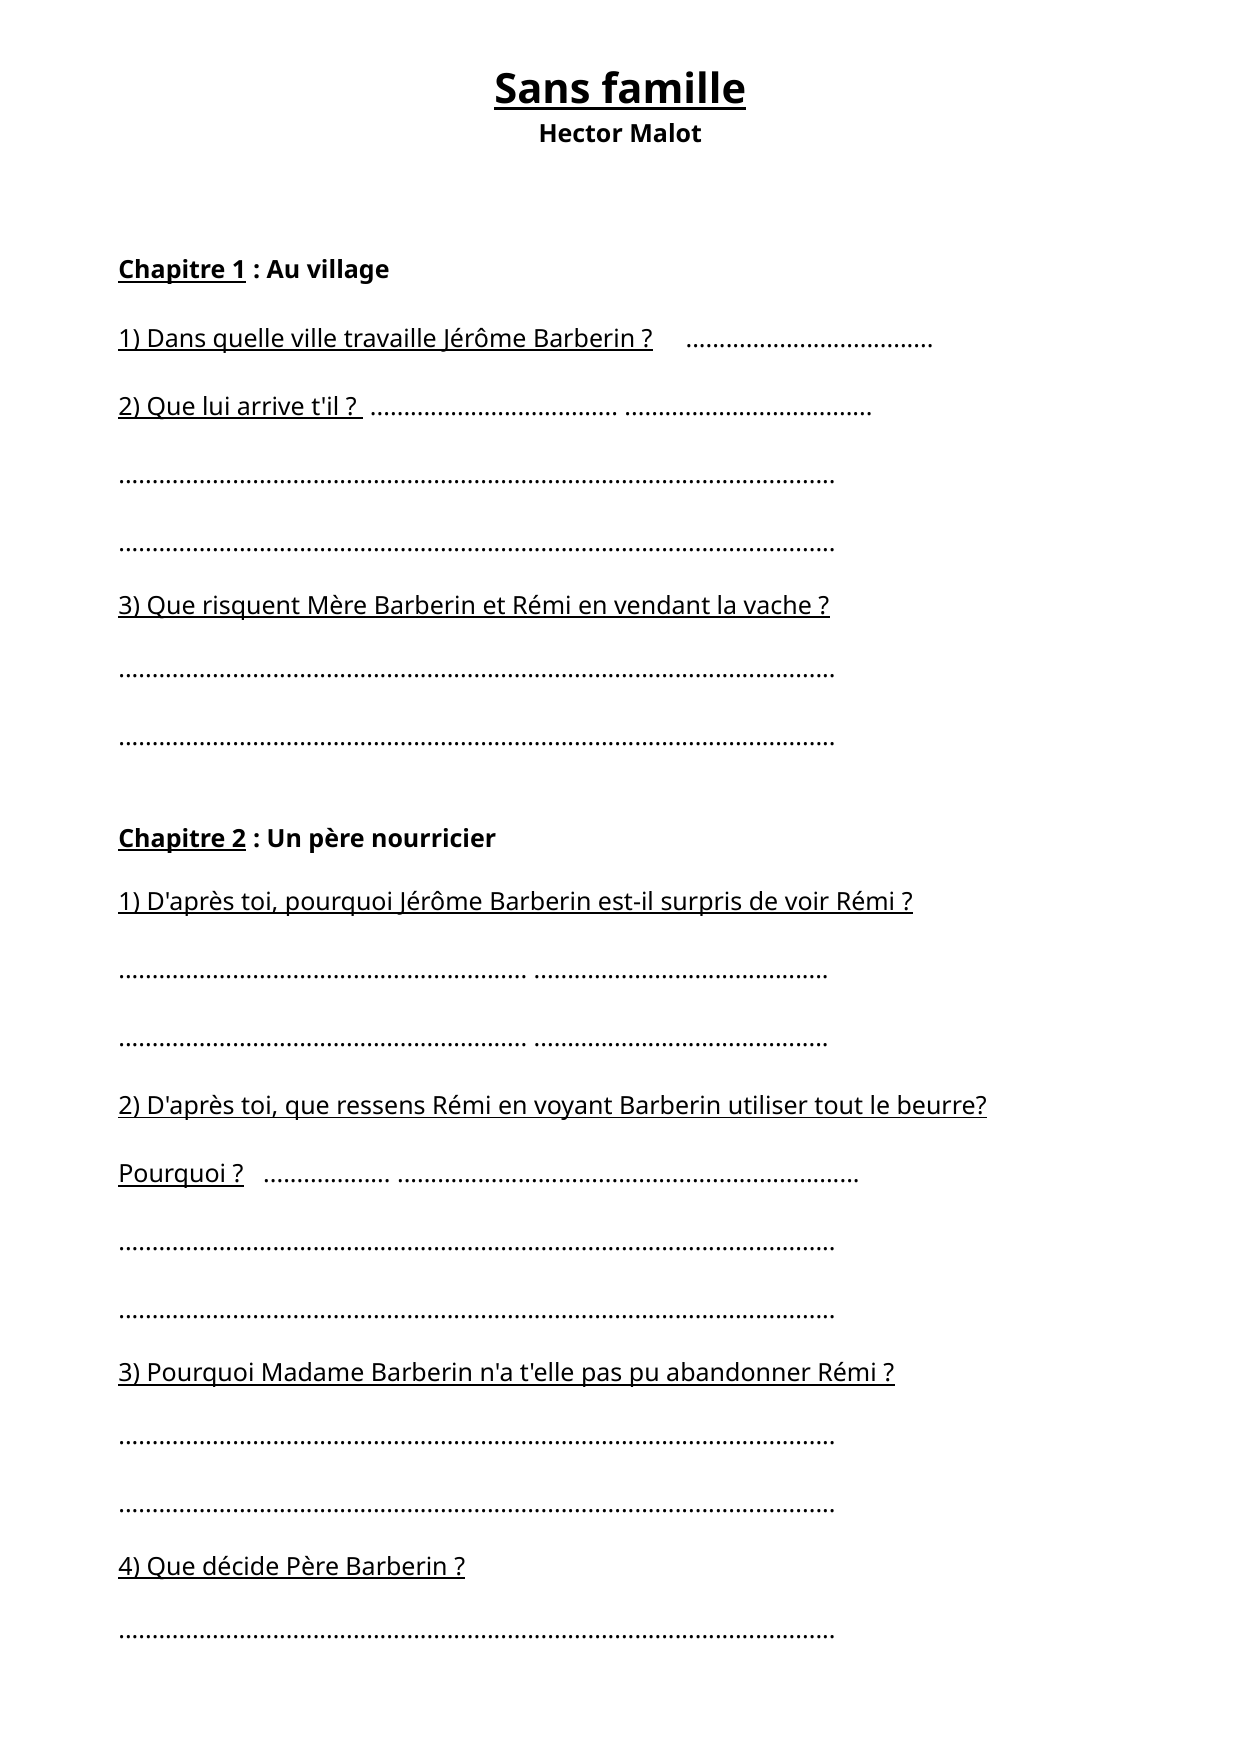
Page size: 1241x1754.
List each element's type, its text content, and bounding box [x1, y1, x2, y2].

text ........................................................................................................... [118, 1611, 1122, 1646]
text 2) D'après toi, que ressens Rémi en voyant Barberin utiliser tout le beurre? [118, 1088, 1122, 1122]
text 3) Pourquoi Madame Barberin n'a t'elle pas pu abandonner Rémi ? [118, 1355, 1122, 1389]
text Chapitre 2 : Un père nourricier [118, 821, 1122, 854]
text ........................................................................................................... [118, 1486, 1122, 1520]
text ........................................................................................................... [118, 1224, 1122, 1258]
text ............................................................. ............................................ [118, 951, 1122, 986]
text 3) Que risquent Mère Barberin et Rémi en vendant la vache ? [118, 587, 1122, 621]
text 1) D'après toi, pourquoi Jérôme Barberin est-il surpris de voir Rémi ? [118, 883, 1122, 917]
text ........................................................................................................... [118, 524, 1122, 559]
text Pourquoi ? ................... ..................................................................... [118, 1156, 1122, 1190]
text ........................................................................................................... [118, 1292, 1122, 1326]
text 4) Que décide Père Barberin ? [118, 1549, 1122, 1583]
text Hector Malot [118, 116, 1122, 150]
text ........................................................................................................... [118, 718, 1122, 752]
text ............................................................. ............................................ [118, 1019, 1122, 1054]
text ........................................................................................................... [118, 1418, 1122, 1452]
text Chapitre 1 : Au village [118, 252, 1122, 286]
text ........................................................................................................... [118, 456, 1122, 491]
text 2) Que lui arrive t'il ? ..................................... ..................................... [118, 388, 1122, 422]
text ........................................................................................................... [118, 650, 1122, 684]
text 1) Dans quelle ville travaille Jérôme Barberin ? ..................................... [118, 320, 1122, 354]
text Sans famille [118, 59, 1122, 116]
